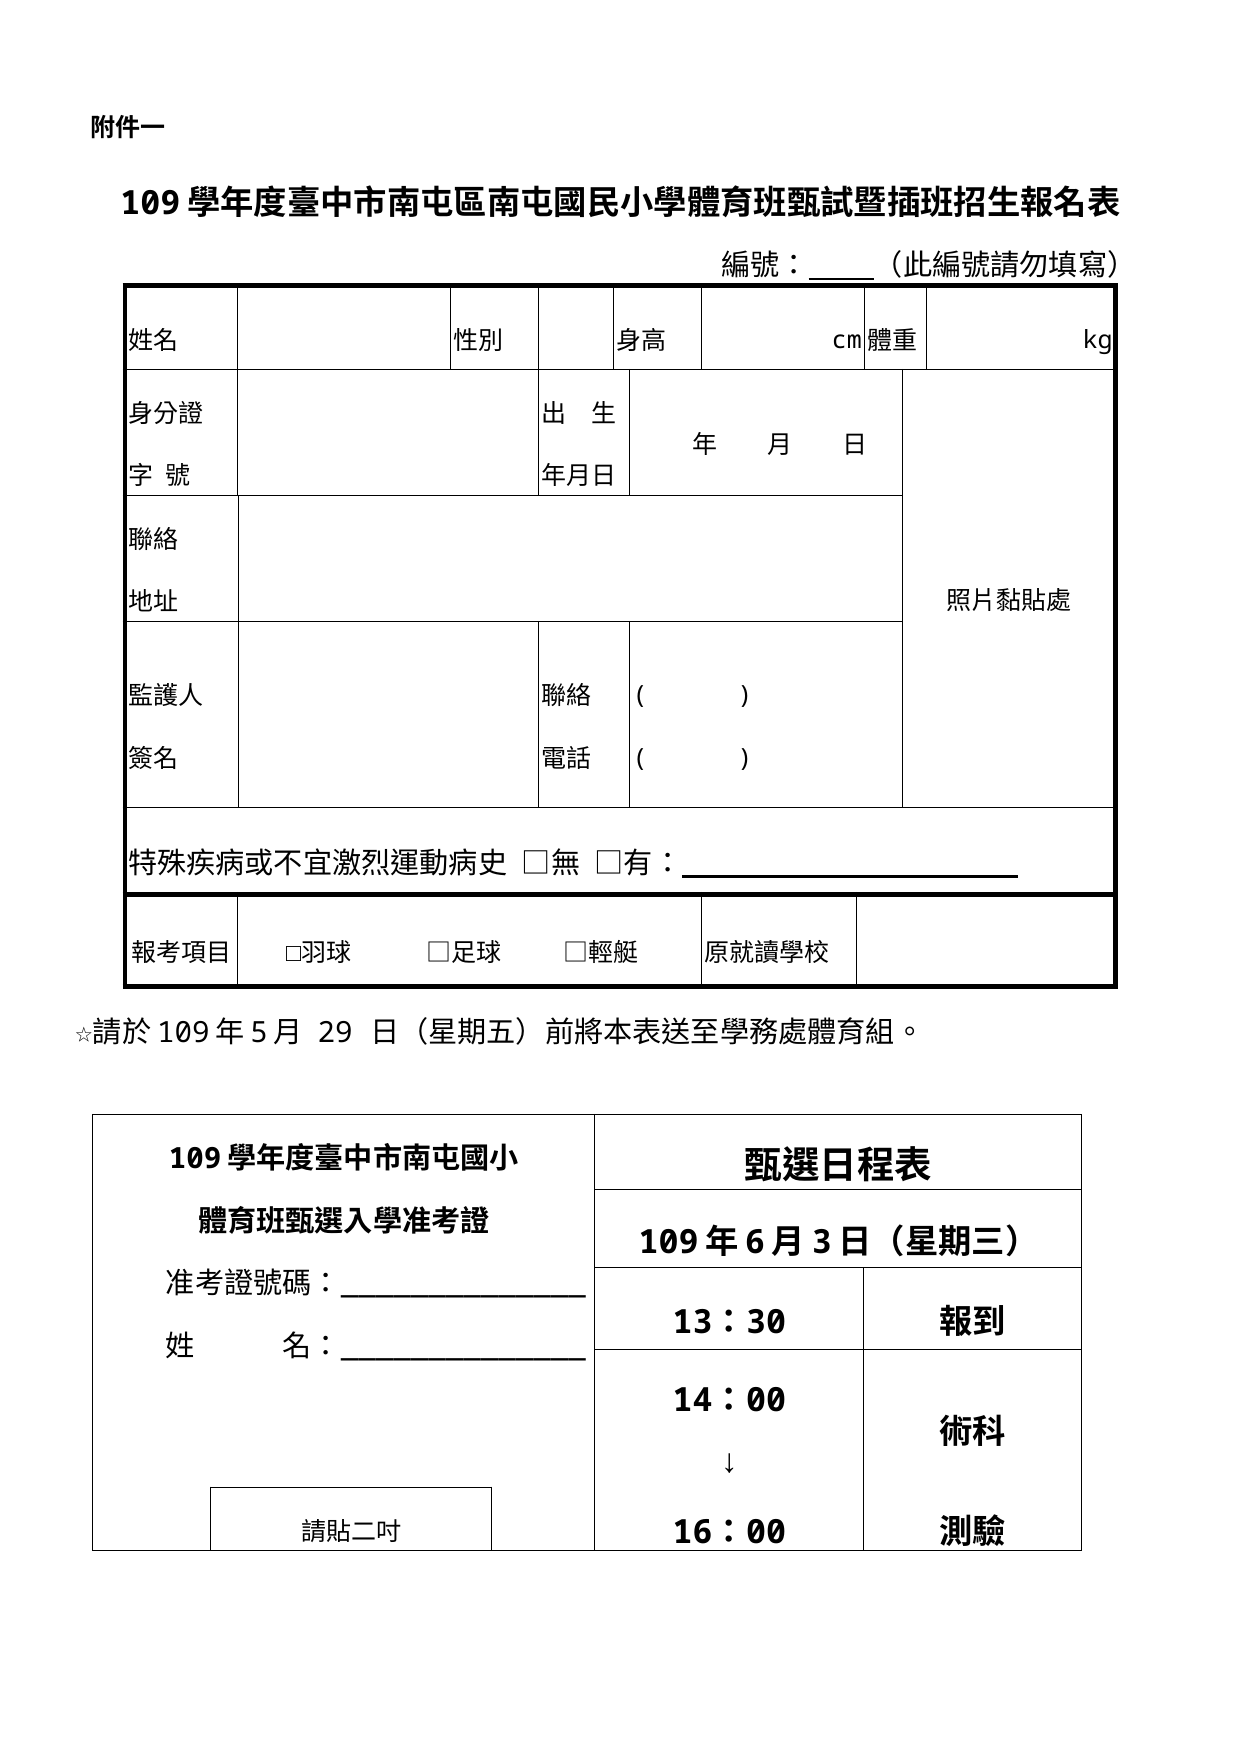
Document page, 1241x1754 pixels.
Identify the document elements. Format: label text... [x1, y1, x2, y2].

table_cell 13：30 [595, 1268, 863, 1349]
table_header 甄選日程表 [595, 1115, 1081, 1189]
table_cell [239, 622, 538, 807]
table_cell 原就讀學校 [702, 897, 856, 984]
table_header [539, 288, 613, 369]
table_cell 聯絡 地址 [127, 496, 238, 621]
table_cell 聯絡 電話 [539, 622, 629, 807]
table_header 109學年度臺中市南屯國小 體育班甄選入學准考證 准考證號碼：______________ 姓 名：______________ [93, 1115, 594, 1487]
table_cell 109年6月3日（星期三） [595, 1190, 1081, 1267]
table_cell [93, 1487, 210, 1550]
table_cell [238, 370, 538, 495]
table_cell 年 月 日 [630, 370, 902, 495]
table_header 性別 [451, 288, 538, 369]
table_cell 14：00 ↓ [595, 1350, 863, 1487]
text 附件一 [90, 107, 191, 143]
table_cell 照片黏貼處 [903, 370, 1113, 807]
table_cell 出 生年月日 [539, 370, 629, 495]
table_header [238, 288, 450, 369]
table_cell 測驗 [864, 1487, 1081, 1550]
table_cell [857, 897, 1113, 984]
table_cell 報到 [864, 1268, 1081, 1349]
table_cell 特殊疾病或不宜激烈運動病史 □無 □有： [127, 808, 1113, 892]
table_header 身高 [614, 288, 701, 369]
table_cell [239, 496, 902, 621]
table_cell □羽球 □足球 □輕艇 [238, 897, 701, 984]
table_cell 報考項目 [127, 897, 237, 984]
table_cell 術科 [864, 1350, 1081, 1487]
text 109學年度臺中市南屯區南屯國民小學體育班甄試暨插班招生報名表 [75, 158, 1165, 221]
table_header cm [702, 288, 864, 369]
table_header kg [927, 288, 1113, 369]
table_header 姓名 [127, 288, 237, 369]
text ☆請於109年5月 29 日（星期五）前將本表送至學務處體育組。 [75, 989, 1165, 1051]
table_header 體重 [865, 288, 926, 369]
table_cell 監護人 簽名 [127, 622, 238, 807]
table_cell [492, 1487, 594, 1550]
table_cell ( ) ( ) [630, 622, 902, 807]
table_cell 請貼二吋 [211, 1488, 491, 1550]
text 編號： （此編號請勿填寫） [75, 221, 1136, 283]
table_cell 身分證 字 號 [127, 370, 237, 495]
table_cell 16：00 [595, 1487, 863, 1550]
